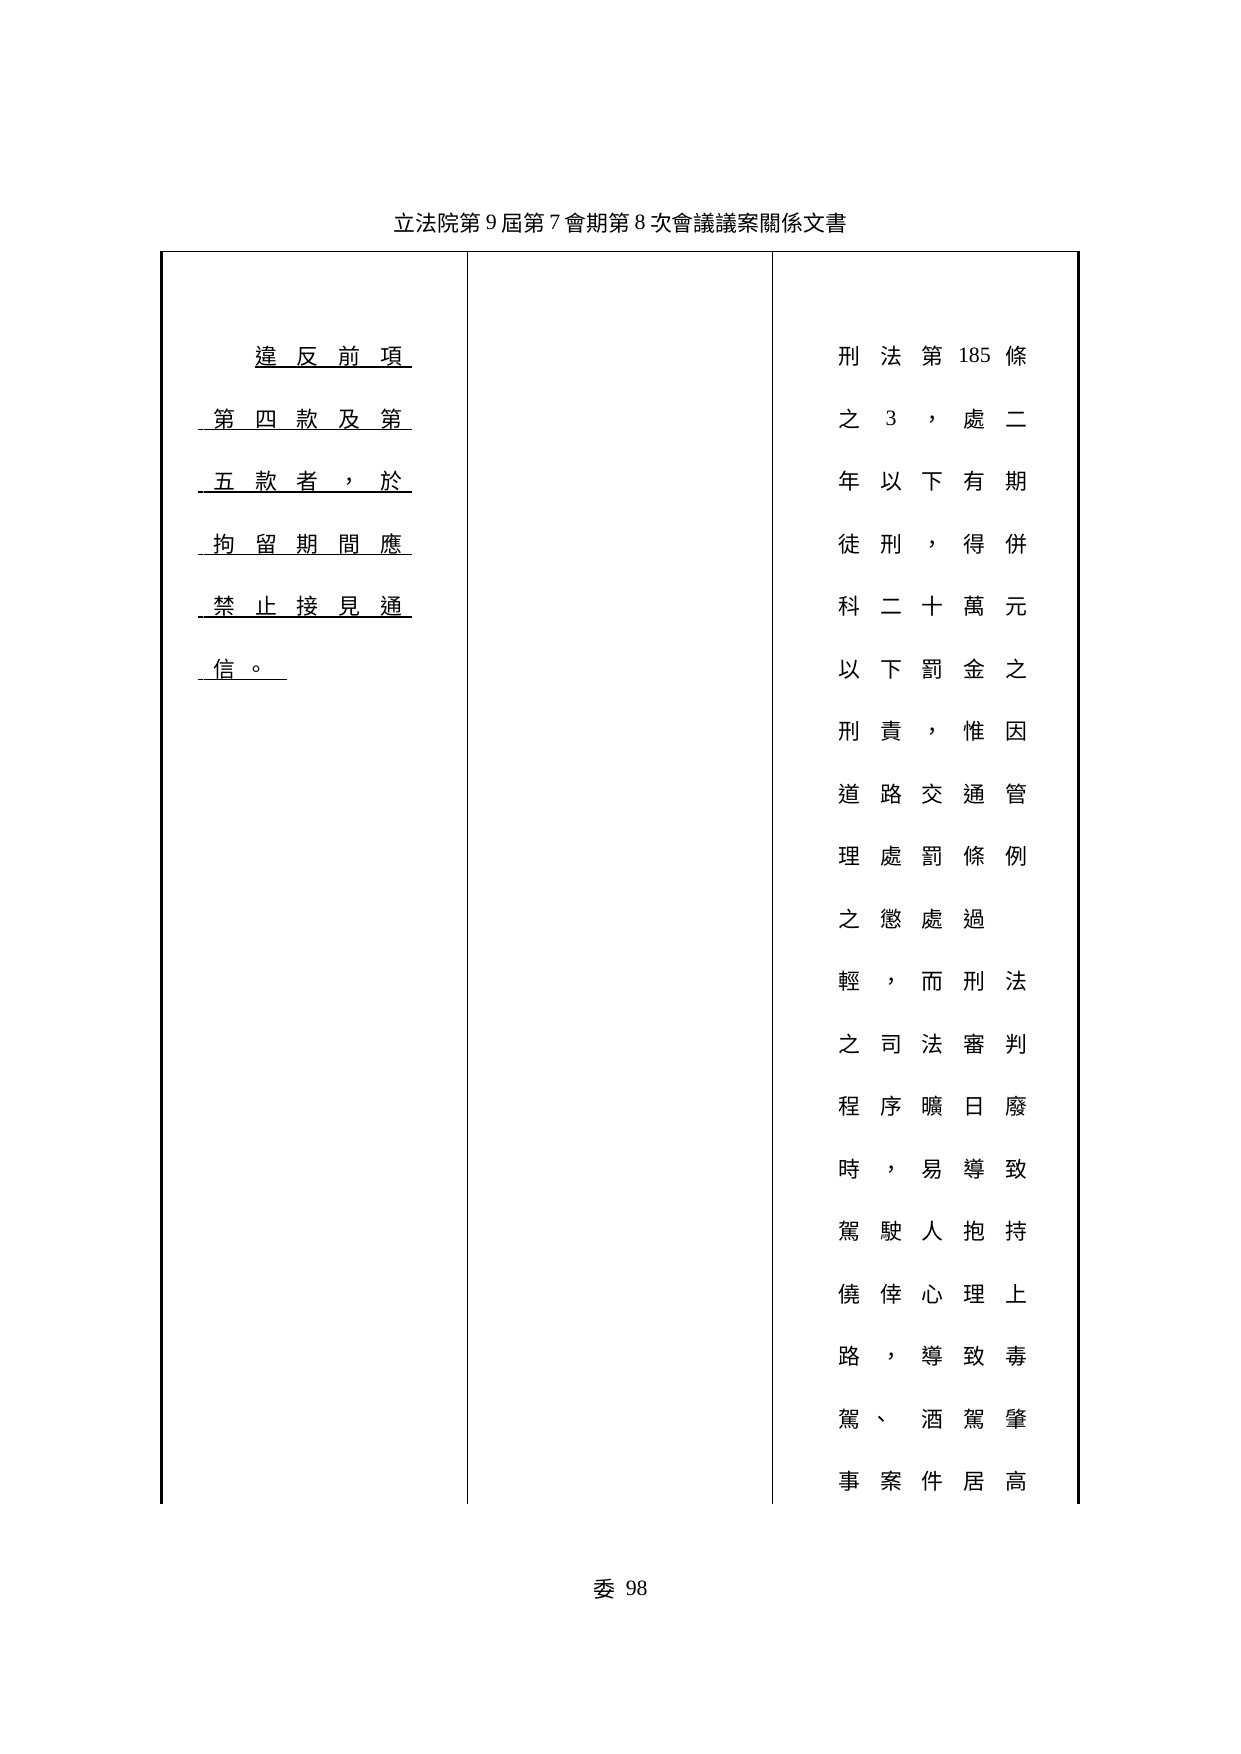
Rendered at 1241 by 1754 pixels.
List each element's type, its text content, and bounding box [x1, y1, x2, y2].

table_cell 違反前項第四款及第五款者，於拘留期間應禁止接見通信。 [163, 252, 467, 1504]
table_cell 刑法第185條之3，處二年以下有期徒刑，得併科二十萬元以下罰金之刑責，惟因道路交通管理處罰條例之懲處過輕，而刑法之司法審判程序曠日廢時，易導致駕駛人抱持僥倖心理上路，導致毒駕、酒駕肇事案件居高 [773, 252, 1077, 1504]
table_cell [468, 252, 772, 1504]
